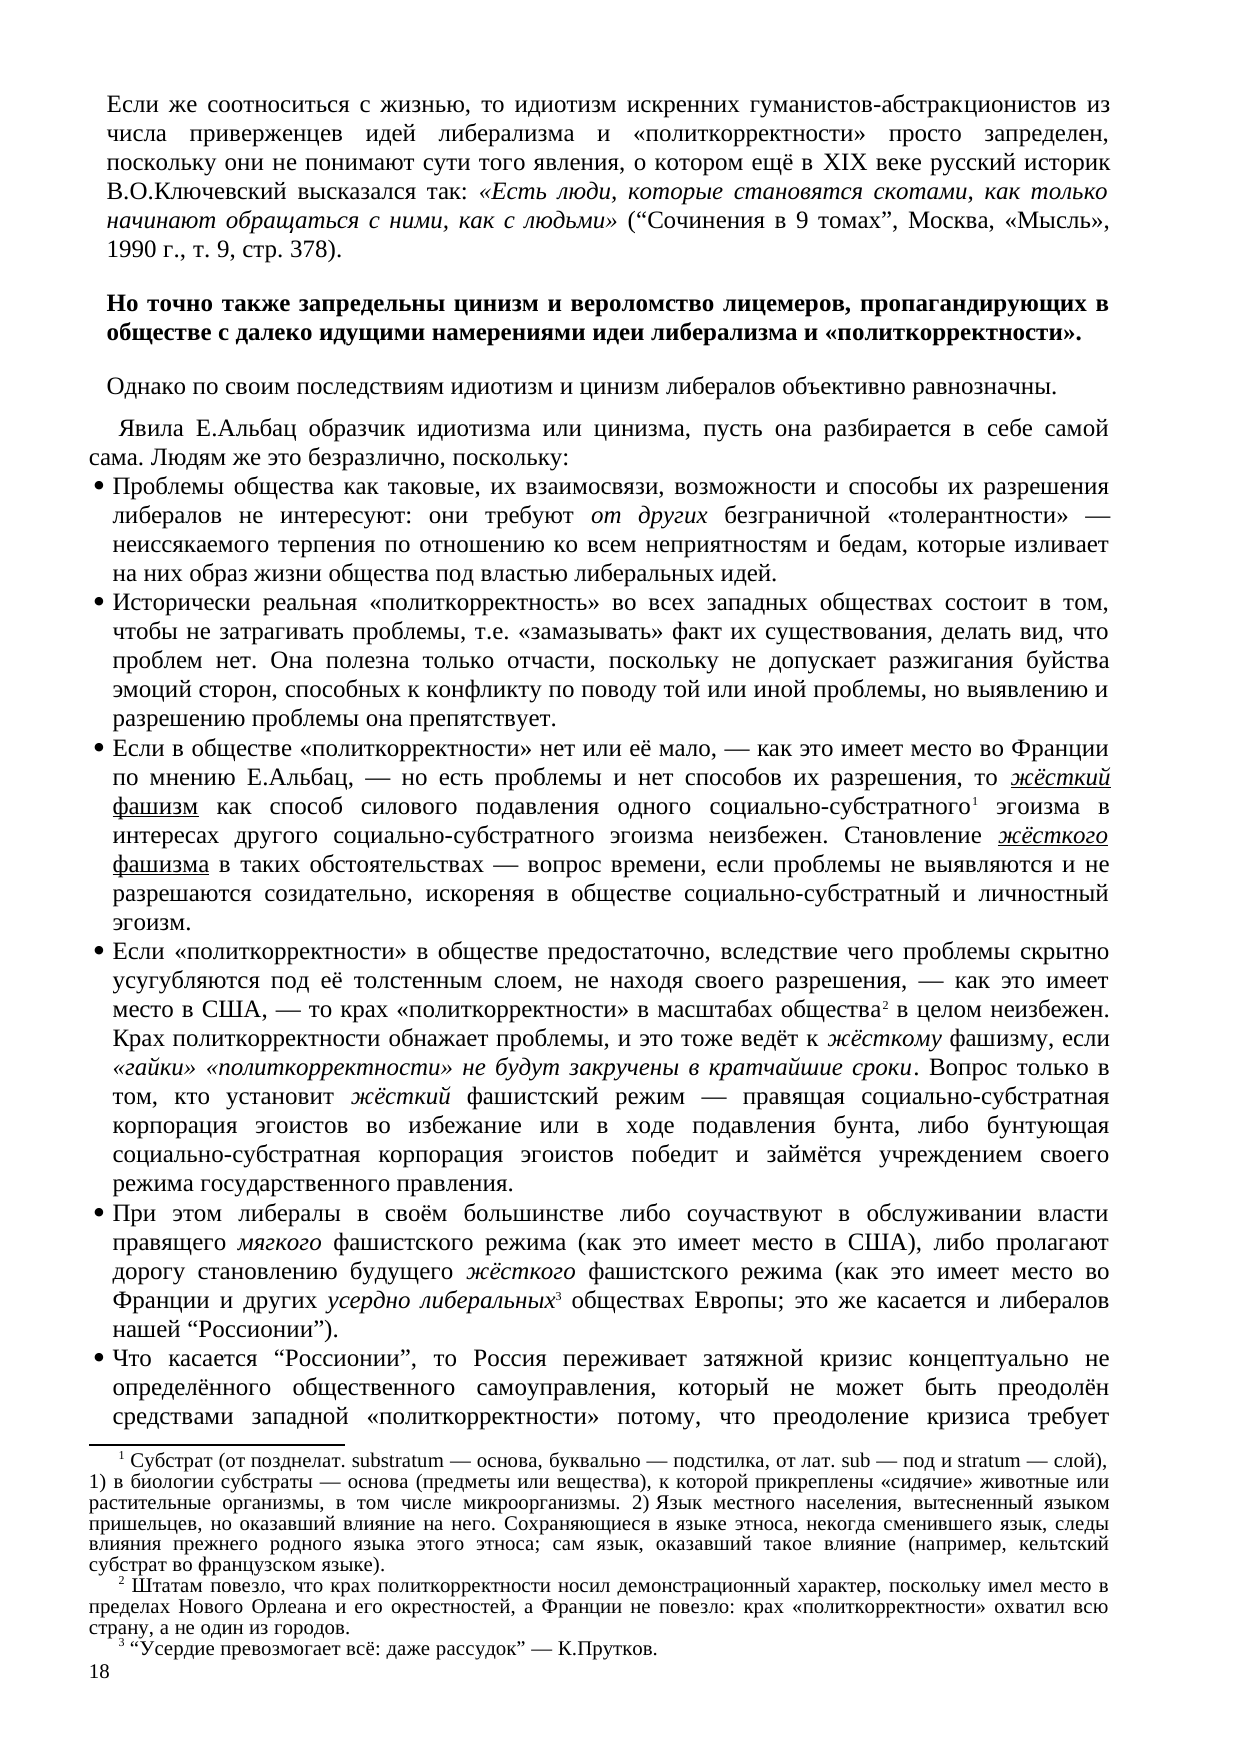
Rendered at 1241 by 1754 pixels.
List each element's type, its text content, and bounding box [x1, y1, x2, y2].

list “Усердие превозмогает всё: даже рассудок” — К.Прутков. [89, 1638, 1110, 1659]
list Что касается “Россионии”, то Россия переживает затяжной кризис концептуально не определённого общественного самоуправления, который не может быть преодолён средствами западной «политкорректности» потому, что преодоление кризиса требует [94, 1343, 1110, 1430]
list Исторически реальная «политкорректность» во всех западных обществах состоит в том, чтобы не затрагивать проблемы, т.е. «замазывать» факт их существования, делать вид, что проблем нет. Она полезна только отчасти, поскольку не допускает разжигания буйства эмоций сторон, способных к конфликту по поводу той или иной проблемы, но выявлению и разрешению проблемы она препятствует. [94, 587, 1110, 732]
text Но точно также запредельны цинизм и вероломство лицемеров, пропагандирующих в обществе с далеко идущими намерениями идеи либерализма и «политкорректности». [106, 288, 1110, 346]
list Если «политкорректности» в обществе предостаточно, вследствие чего проблемы скрытно усугубляются под её толстенным слоем, не находя своего разрешения, — как это имеет место в США, — то крах «политкорректности» в масштабах общества в целом неизбежен. Крах политкорректности обнажает проблемы, и это тоже ведёт к жёсткому фашизму, если «гайки» «политкорректности» не будут закручены в кратчайшие сроки. Вопрос только в том, кто установит жёсткий фашистский режим — правящая социально-субстратная корпорация эгоистов во избежание или в ходе подавления бунта, либо бунтующая социально-субстратная корпорация эгоистов победит и займётся учреждением своего режима государственного правления. [94, 936, 1110, 1197]
text Если же соотноситься с жизнью, то идиотизм искренних гуманистов-абстрак­цио­нистов из числа приверженцев идей либерализма и «политкорректности» просто запределен, поскольку они не понимают сути того явления, о котором ещё в XIX веке русский историк В.О.Ключевский высказался так: «Есть люди, которые становятся скотами, как только начинают обращаться с ними, как с людьми» (“Сочинения в 9 томах”, Москва, «Мысль», 1990 г., т. 9, стр. 378). [106, 89, 1110, 263]
list Если в обществе «политкорректности» нет или её мало, — как это имеет место во Франции по мнению Е.Альбац, — но есть проблемы и нет способов их разрешения, то жёсткий фашизм как способ силового подавления одного социально-субстратного эгоизма в интересах другого социально-субстратного эгоизма неизбежен. Становление жёсткого фашизма в таких обстоятельствах — вопрос времени, если проблемы не выявляются и не разрешаются созидательно, искореняя в обществе социально-субстратный и личностный эгоизм. [94, 732, 1110, 936]
list Субстрат (от позднелат. substratum — основа, буквально — подстилка, от лат. sub — под и stratum — слой), 1) в биологии субстраты — основа (предметы или вещества), к которой прикреплены «сидячие» животные или растительные организмы, в том числе микроорганизмы. 2) Язык местного населения, вытесненный языком пришельцев, но оказавший влияние на него. Сохраняющиеся в языке этноса, некогда сменившего язык, следы влияния прежнего родного языка этого этноса; сам язык, оказавший такое влияние (например, кельтский субстрат во французском языке). [89, 1451, 1110, 1576]
text Явила Е.Альбац образчик идиотизма или цинизма, пусть она разбирается в себе самой сама. Людям же это безразлично, поскольку: [89, 413, 1110, 471]
text Однако по своим последствиям идиотизм и цинизм либералов объективно равнозначны. [106, 371, 1110, 400]
list Проблемы общества как таковые, их взаимосвязи, возможности и способы их разрешения либералов не интересуют: они требуют от других безграничной «толерантности» — неиссякаемого терпения по отношению ко всем неприятностям и бедам, которые изливает на них образ жизни общества под властью либеральных идей. [94, 471, 1110, 587]
list При этом либералы в своём большинстве либо соучаствуют в обслуживании власти правящего мягкого фашистского режима (как это имеет место в США), либо пролагают дорогу становлению будущего жёсткого фашистского режима (как это имеет место во Франции и других усердно либеральных обществах Европы; это же касается и либералов нашей “Россионии”). [94, 1197, 1110, 1343]
list Штатам повезло, что крах политкорректности носил демонстрационный характер, поскольку имел место в пределах Нового Орлеана и его окрестностей, а Франции не повезло: крах «политкорректности» охватил всю страну, а не один из городов. [89, 1576, 1110, 1638]
